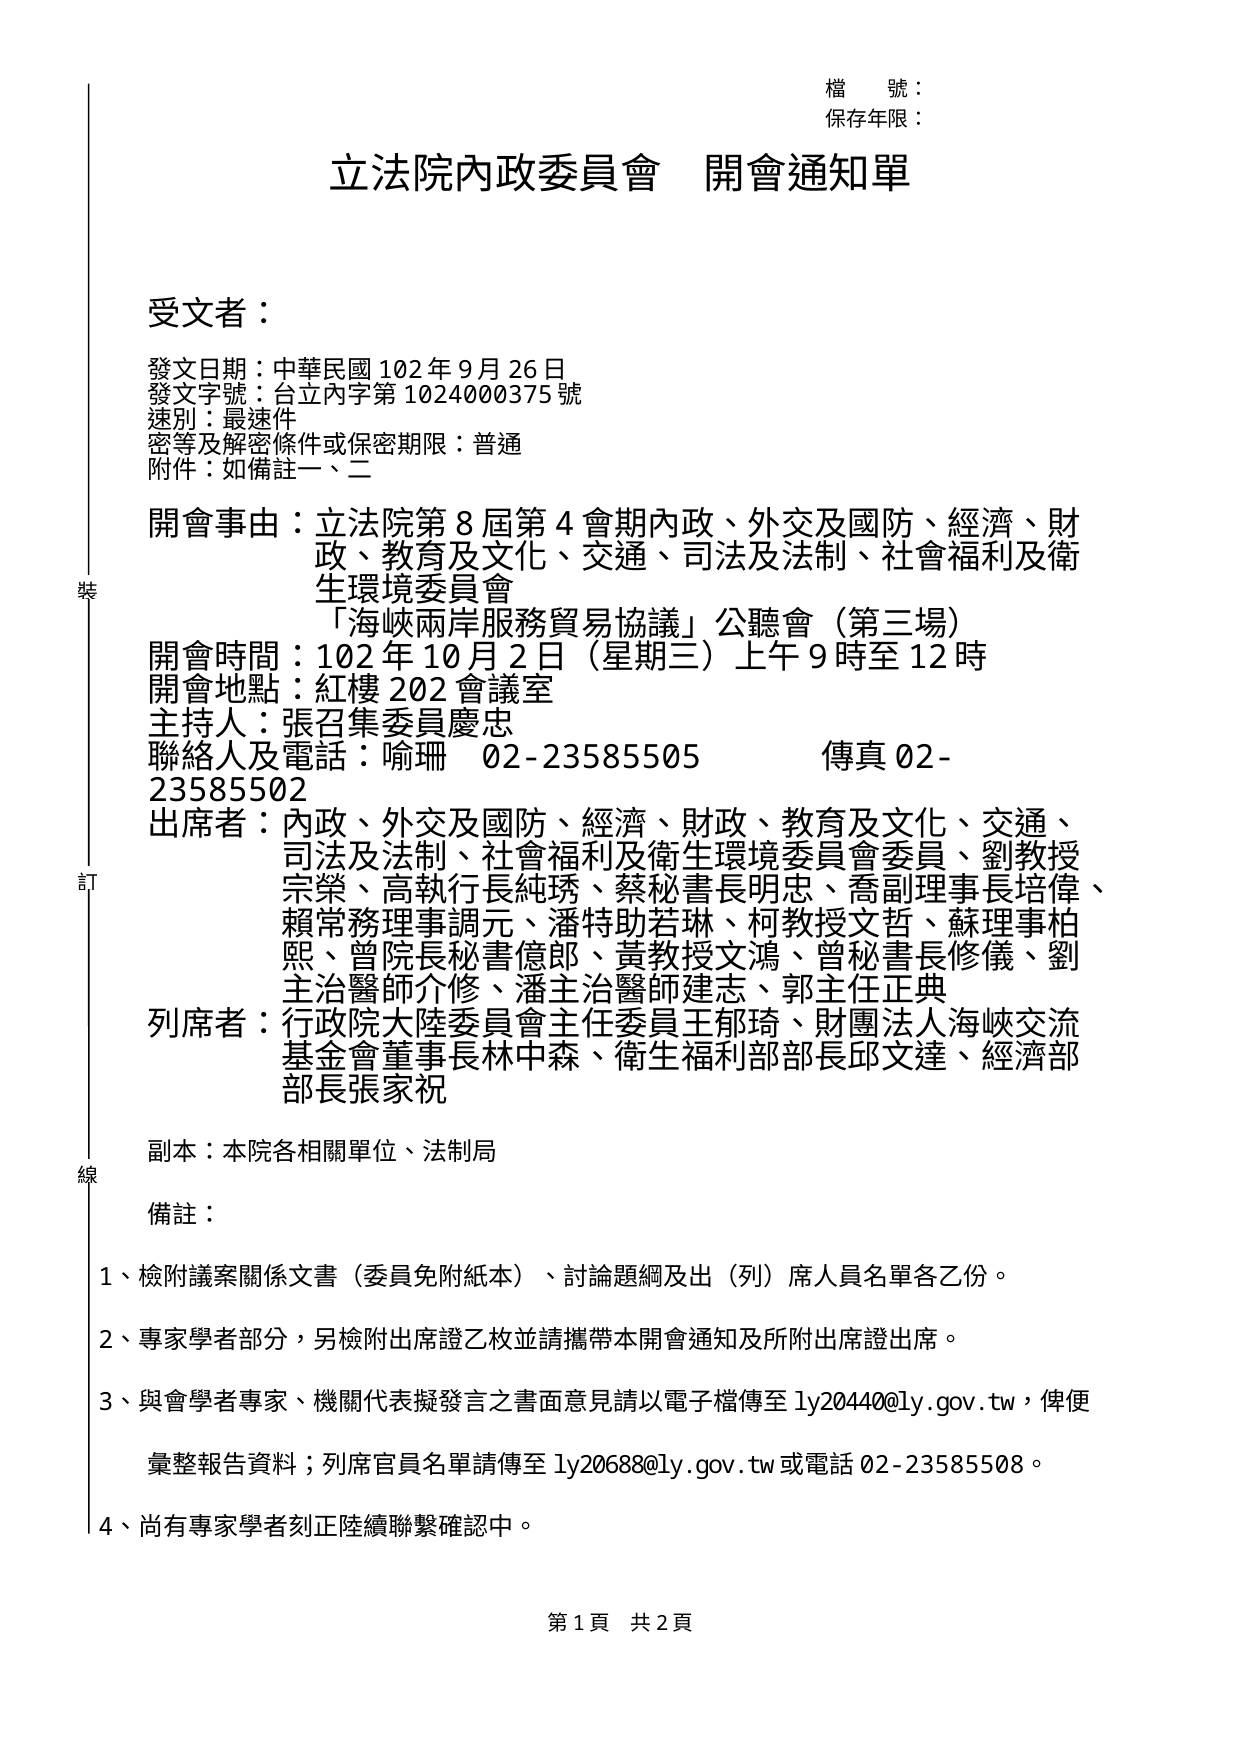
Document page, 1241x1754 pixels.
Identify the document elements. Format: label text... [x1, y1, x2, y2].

text 出席者：內政、外交及國防、經濟、財政、教育及文化、交通、司法及法制、社會福利及衛生環境委員會委員、劉教授宗榮、高執行長純琇、蔡秘書長明忠、喬副理事長培偉、賴常務理事調元、潘特助若琳、柯教授文哲、蘇理事柏熙、曾院長秘書億郎、黃教授文鴻、曾秘書長修儀、劉主治醫師介修、潘主治醫師建志、郭主任正典 [148, 808, 1092, 1008]
text 密等及解密條件或保密期限：普通 [148, 433, 1092, 458]
text 開會時間：102年10月2日（星期三）上午9時至12時 [148, 642, 1092, 675]
text 發文字號：台立內字第1024000375號 [148, 383, 1092, 408]
text 聯絡人及電話：喻珊 02-23585505 傳真02-23585502 [148, 742, 1092, 808]
list 檢附議案關係文書（委員免附紙本）、討論題綱及出（列）席人員名單各乙份。 [98, 1233, 1092, 1296]
text 附件：如備註一、二 [148, 458, 1092, 483]
text 列席者：行政院大陸委員會主任委員王郁琦、財團法人海峽交流基金會董事長林中森、衛生福利部部長邱文達、經濟部部長張家祝 [148, 1008, 1092, 1108]
text 主持人：張召集委員慶忠 [148, 708, 1092, 742]
list 專家學者部分，另檢附出席證乙枚並請攜帶本開會通知及所附出席證出席。 [98, 1296, 1092, 1358]
text 受文者： [148, 296, 1092, 333]
list 與會學者專家、機關代表擬發言之書面意見請以電子檔傳至ly20440@ly.gov.tw，俾便彙整報告資料；列席官員名單請傳至ly20688@ly.gov.tw或電話02-23585508。 [98, 1358, 1092, 1483]
text 開會地點：紅樓202會議室 [148, 675, 1092, 708]
text 開會事由：立法院第8屆第4會期內政、外交及國防、經濟、財政、教育及文化、交通、司法及法制、社會福利及衛生環境委員會 「海峽兩岸服務貿易協議」公聽會（第三場） [148, 508, 1092, 642]
text 備註： [148, 1171, 1092, 1233]
text 保存年限： [825, 102, 1070, 132]
title [810, 64, 1085, 151]
text 速別：最速件 [148, 408, 1092, 433]
text 檔 號： [825, 72, 1070, 102]
text 副本：本院各相關單位、法制局 [148, 1108, 1092, 1171]
title 立法院內政委員會 開會通知單 [148, 158, 1092, 233]
text 發文日期：中華民國102年9月26日 [148, 358, 1092, 383]
list 尚有專家學者刻正陸續聯繫確認中。 [98, 1483, 1092, 1546]
